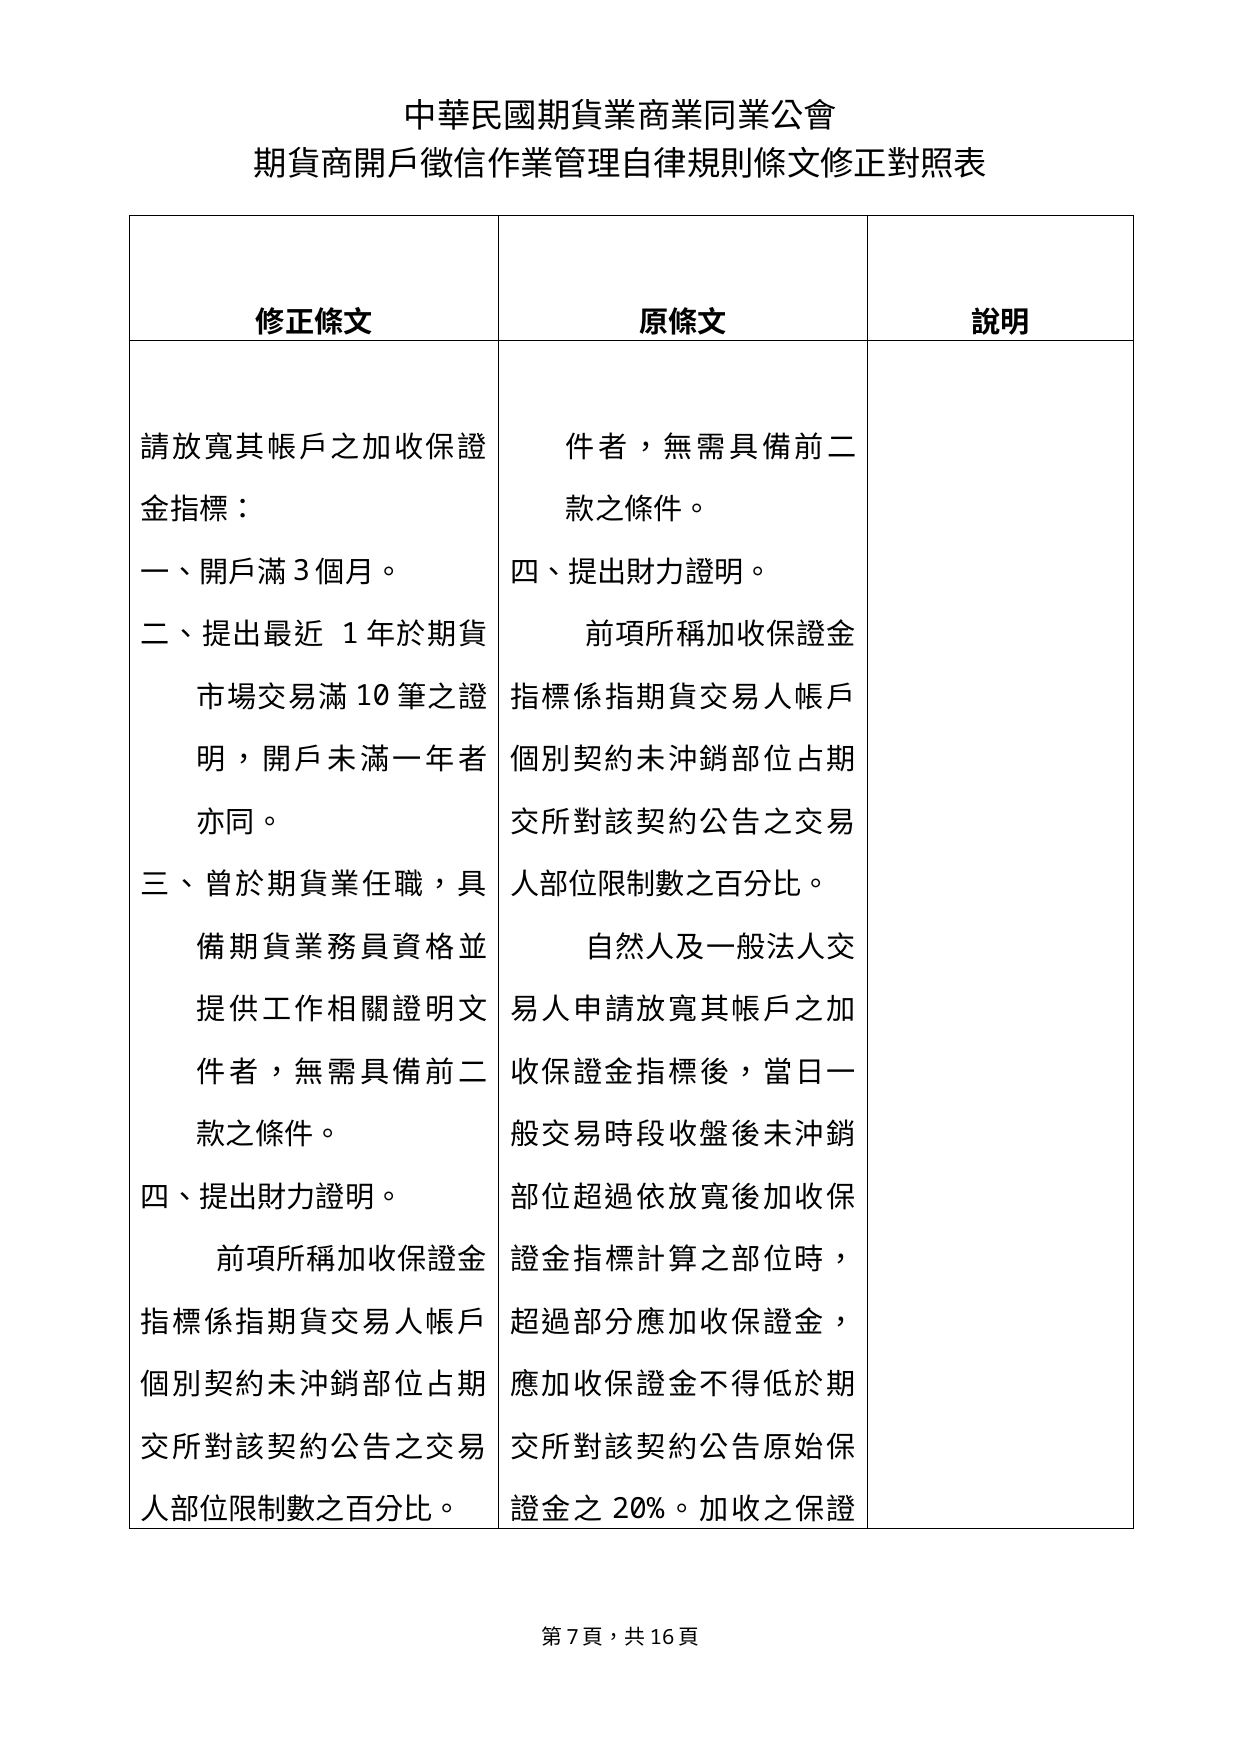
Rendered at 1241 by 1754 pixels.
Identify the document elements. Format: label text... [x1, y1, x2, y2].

table_cell 件者，無需具備前二款之條件。 四、提出財力證明。 前項所稱加收保證金指標係指期貨交易人帳戶個別契約未沖銷部位占期交所對該契約公告之交易人部位限制數之百分比。 自然人及一般法人交易人申請放寬其帳戶之加收保證金指標後，當日一般交易時段收盤後未沖銷部位超過依放寬後加收保證金指標計算之部位時，超過部分應加收保證金，應加收保證金不得低於期交所對該契約公告原始保證金之20%。加收之保證 [499, 341, 867, 1528]
table_cell 第 六 條 本公會會員應於每日個別契約一般交易時段收盤後檢視自然人及一般法人交易人帳戶之未沖銷部位，並依下列規定辦理（如附表）： 股票期貨及股票選擇權以外之期貨及選擇權契約，於個別契約未沖銷部位超過臺灣期貨交易所(以下簡稱期交所)對該契約公告之交易人部位限制數之5﹪者，超過部分應加收保證金。應加收之保證金不得低於期交所對該契約公告原始保證金之20%，該帳戶加收之保證金應於次一一般交易時段個別契約收盤後未沖銷部位低於期交所公告各契約交易人部位限制數之5%時，始得釋放使用。 股票期貨及股票選擇權契約，於個別契約未沖銷部位超過臺灣期貨交易所(以下簡稱期交所)對該契約公告之交易人部位限制數之20﹪者，超過部分應加收保證金。應加收之保證金不得低於期交所對該契約公告原始保證金之20%，該帳戶加收之保證金應於次一一般交易時段個別契約收盤後未沖銷部位低於期交所公告各契約交易人部位限制數之20%時，始得釋放使用。 自然人及一般法人交易人具備下列條件，得申請放寬其帳戶之加收保證金指標： 一、開戶滿3個月。 二、提出最近 1年於期貨市場交易滿10筆之證明，開戶未滿一年者亦同。 三、曾於期貨業任職，具備期貨業務員資格並提供工作相關證明文件者，無需具備前二款之條件。 四、提出財力證明。 前項所稱加收保證金指標係指期貨交易人帳戶個別契約未沖銷部位占期交所對該契約公告之交易人部位限制數之百分比。 自然人及一般法人交易人申請放寬其帳戶之加收保證金指標後，當日一般交易時段收盤後未沖銷部位超過依放寬後加收保證金指標計算之部位時，超過部分應加收保證金，應加收保證金不得低於期交所對該契約公告原始保證金之20%。加收之保證金應與該交易人帳戶原依策略基礎制度計算之未沖銷部位所需保證金合併計算。所加收之保證金應於次一一般交易時段個別契約收盤後未沖銷部位低於依放寬後加收保證金指標計算之部位時，始得釋放使用。 [130, 341, 498, 1528]
table_header 說明 [868, 216, 1133, 340]
table_cell [868, 341, 1133, 1528]
table_header 修正條文 [130, 216, 498, 340]
table_header 原條文 [499, 216, 867, 340]
